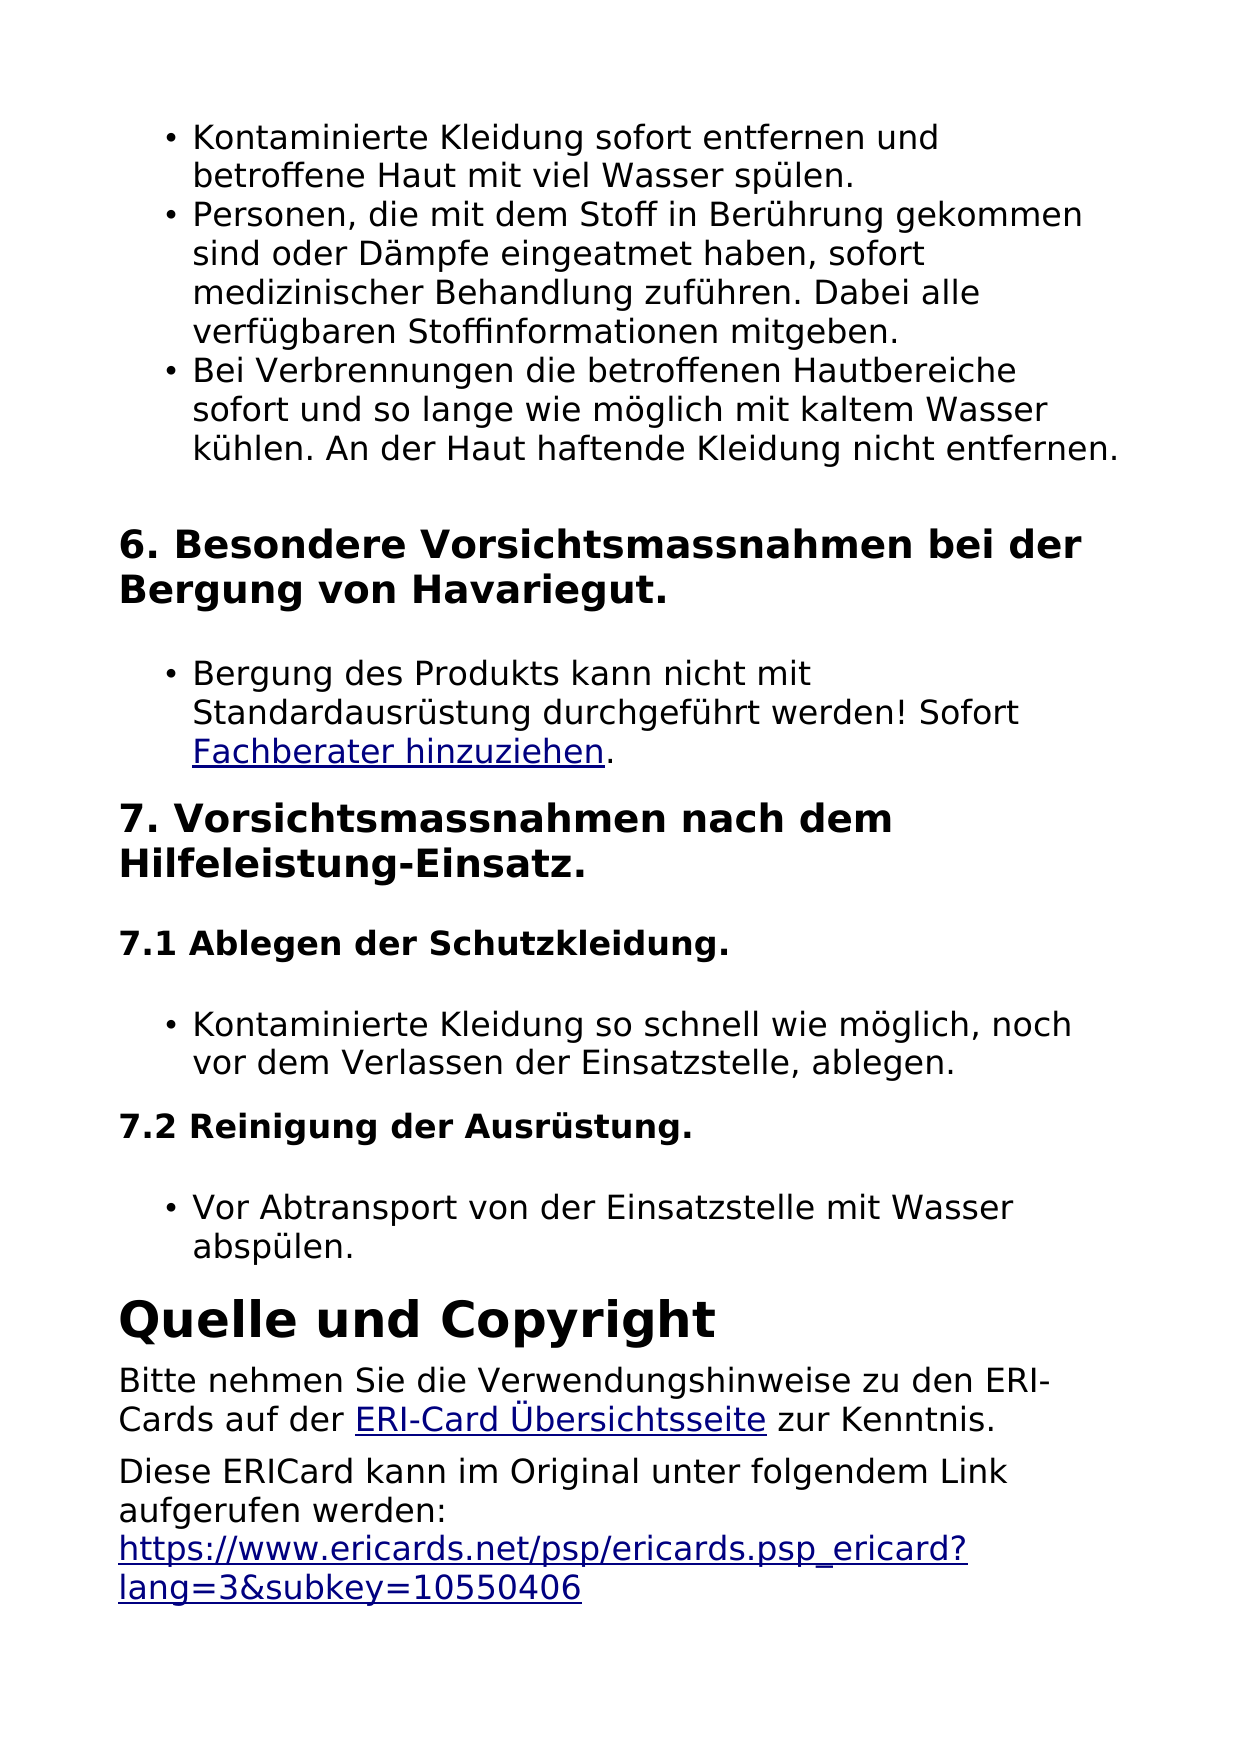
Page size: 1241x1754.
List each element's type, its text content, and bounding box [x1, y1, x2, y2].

list Kontaminierte Kleidung so schnell wie möglich, noch vor dem Verlassen der Einsatzstelle, ablegen. [177, 1005, 1122, 1083]
subtitle 7. Vorsichtsmassnahmen nach dem Hilfeleistung-Einsatz. [118, 796, 1122, 887]
list Bei Verbrennungen die betroffenen Hautbereiche sofort und so lange wie möglich mit kaltem Wasser kühlen. An der Haut haftende Kleidung nicht entfernen. [177, 351, 1122, 468]
list Personen, die mit dem Stoff in Berührung gekommen sind oder Dämpfe eingeatmet haben, sofort medizinischer Behandlung zuführen. Dabei alle verfügbaren Stoffinformationen mitgeben. [177, 196, 1122, 351]
text Bitte nehmen Sie die Verwendungshinweise zu den ERI-Cards auf der ERI-Card Übersichtsseite zur Kenntnis. [118, 1362, 1122, 1440]
subtitle 7.2 Reinigung der Ausrüstung. [118, 1108, 1122, 1147]
list Kontaminierte Kleidung sofort entfernen und betroffene Haut mit viel Wasser spülen. [177, 118, 1122, 196]
subtitle Quelle und Copyright [118, 1291, 1122, 1349]
list Vor Abtransport von der Einsatzstelle mit Wasser abspülen. [177, 1188, 1122, 1266]
text Diese ERICard kann im Original unter folgendem Link aufgerufen werden: https://www.ericards.net/psp/ericards.psp_ericard?lang=3&subkey=10550406 [118, 1452, 1122, 1608]
subtitle 6. Besondere Vorsichtsmassnahmen bei der Bergung von Havariegut. [118, 522, 1122, 613]
list Bergung des Produkts kann nicht mit Standardausrüstung durchgeführt werden! Sofort Fachberater hinzuziehen. [177, 655, 1122, 771]
subtitle 7.1 Ablegen der Schutzkleidung. [118, 924, 1122, 963]
